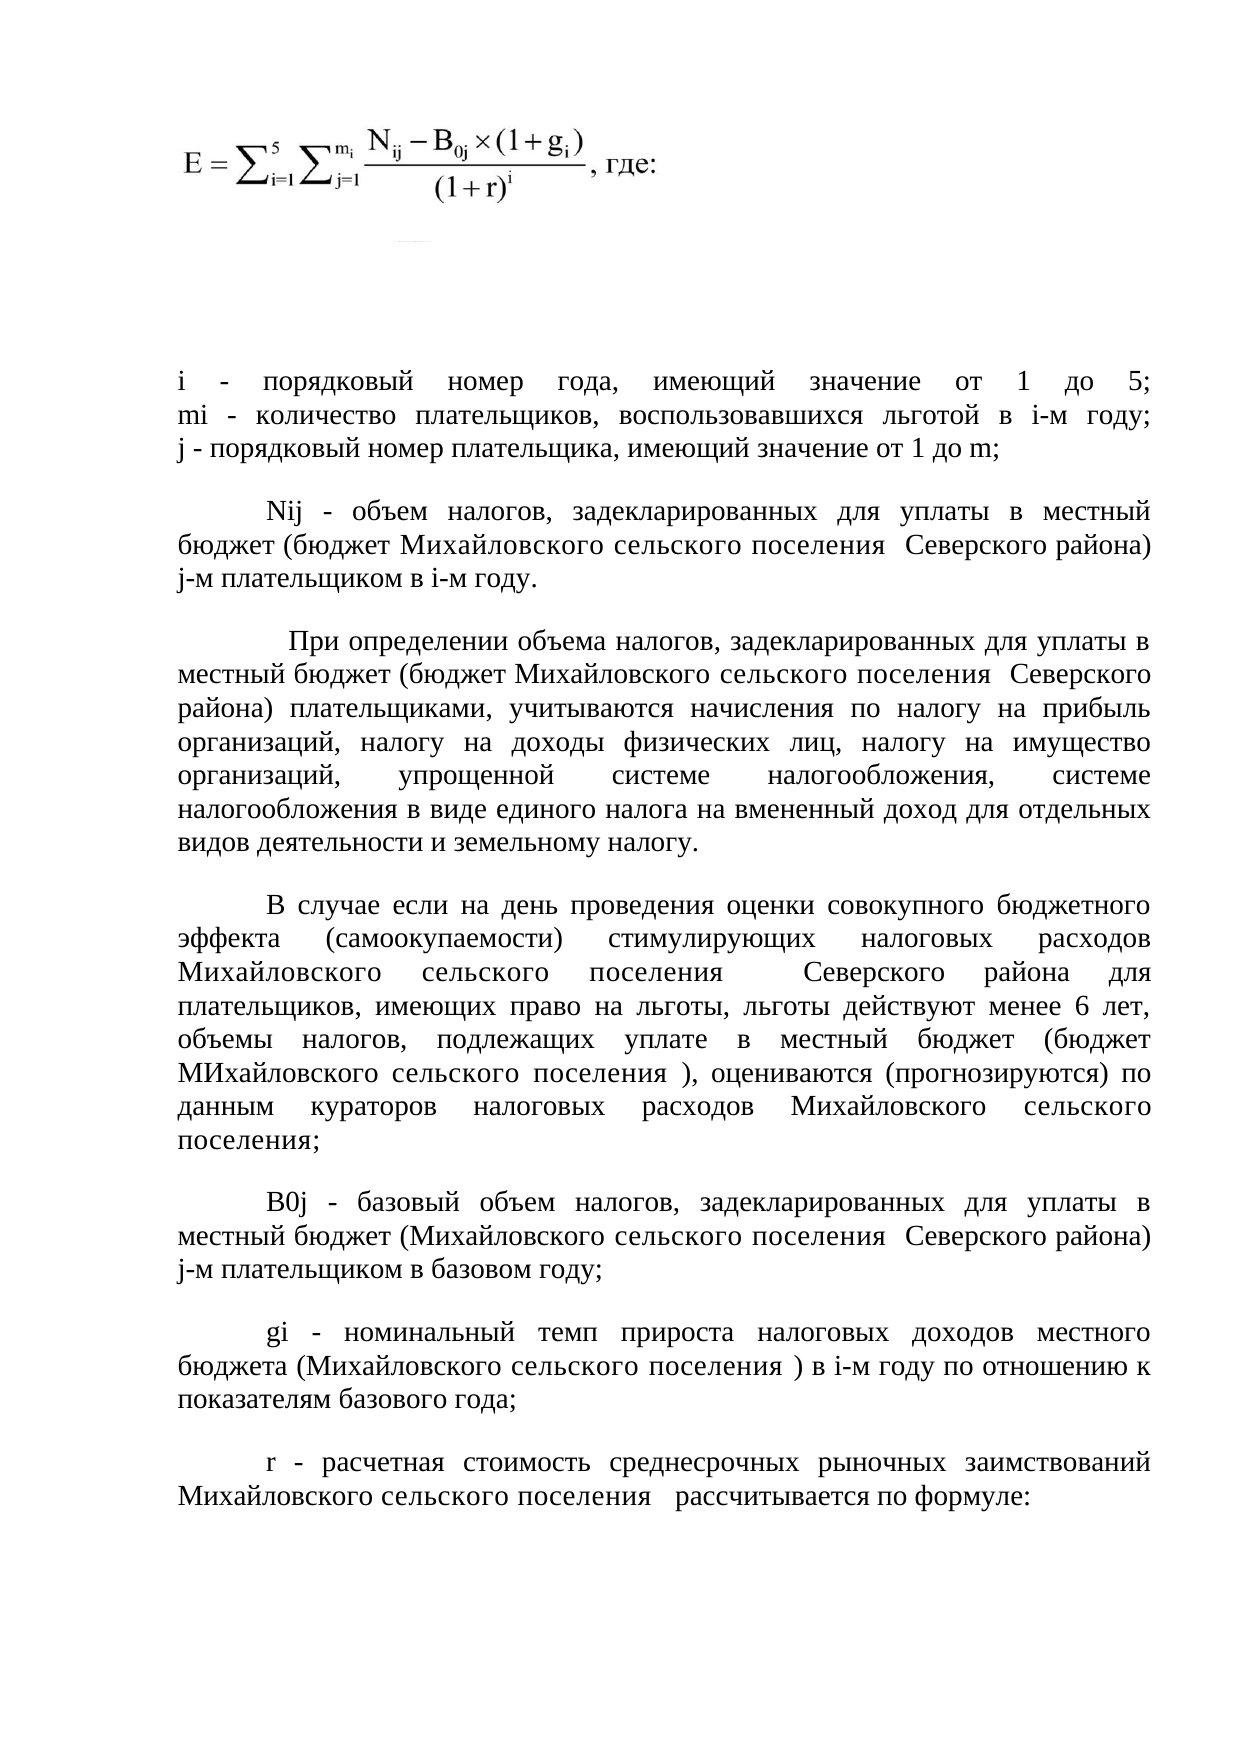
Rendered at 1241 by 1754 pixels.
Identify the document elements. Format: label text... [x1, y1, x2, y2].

text gi - номинальный темп прироста налоговых доходов местного бюджета (Михайловского сельского поселения ) в i-м году по отношению к показателям базового года; [177, 1314, 1152, 1415]
text При определении объема налогов, задекларированных для уплаты в местный бюджет (бюджет Михайловского сельского поселения Северского района) плательщиками, учитываются начисления по налогу на прибыль организаций, налогу на доходы физических лиц, налогу на имущество организаций, упрощенной системе налогообложения, системе налогообложения в виде единого налога на вмененный доход для отдельных видов деятельности и земельному налогу. [177, 623, 1152, 858]
text i - порядковый номер года, имеющий значение от 1 до 5; mi - количество плательщиков, воспользовавшихся льготой в i-м году; j - порядковый номер плательщика, имеющий значение от 1 до m; [177, 330, 1152, 464]
text r - расчетная стоимость среднесрочных рыночных заимствований Михайловского сельского поселения рассчитывается по формуле: [177, 1444, 1152, 1511]
text B0j - базовый объем налогов, задекларированных для уплаты в местный бюджет (Михайловского сельского поселения Северского района) j-м плательщиком в базовом году; [177, 1184, 1152, 1285]
text В случае если на день проведения оценки совокупного бюджетного эффекта (самоокупаемости) стимулирующих налоговых расходов Михайловского сельского поселения Северского района для плательщиков, имеющих право на льготы, льготы действуют менее 6 лет, объемы налогов, подлежащих уплате в местный бюджет (бюджет МИхайловского сельского поселения ), оцениваются (прогнозируются) по данным кураторов налоговых расходов Михайловского сельского поселения; [177, 887, 1152, 1155]
picture [179, 119, 660, 208]
text Nij - объем налогов, задекларированных для уплаты в местный бюджет (бюджет Михайловского сельского поселения Северского района) j-м плательщиком в i-м году. [177, 493, 1152, 594]
